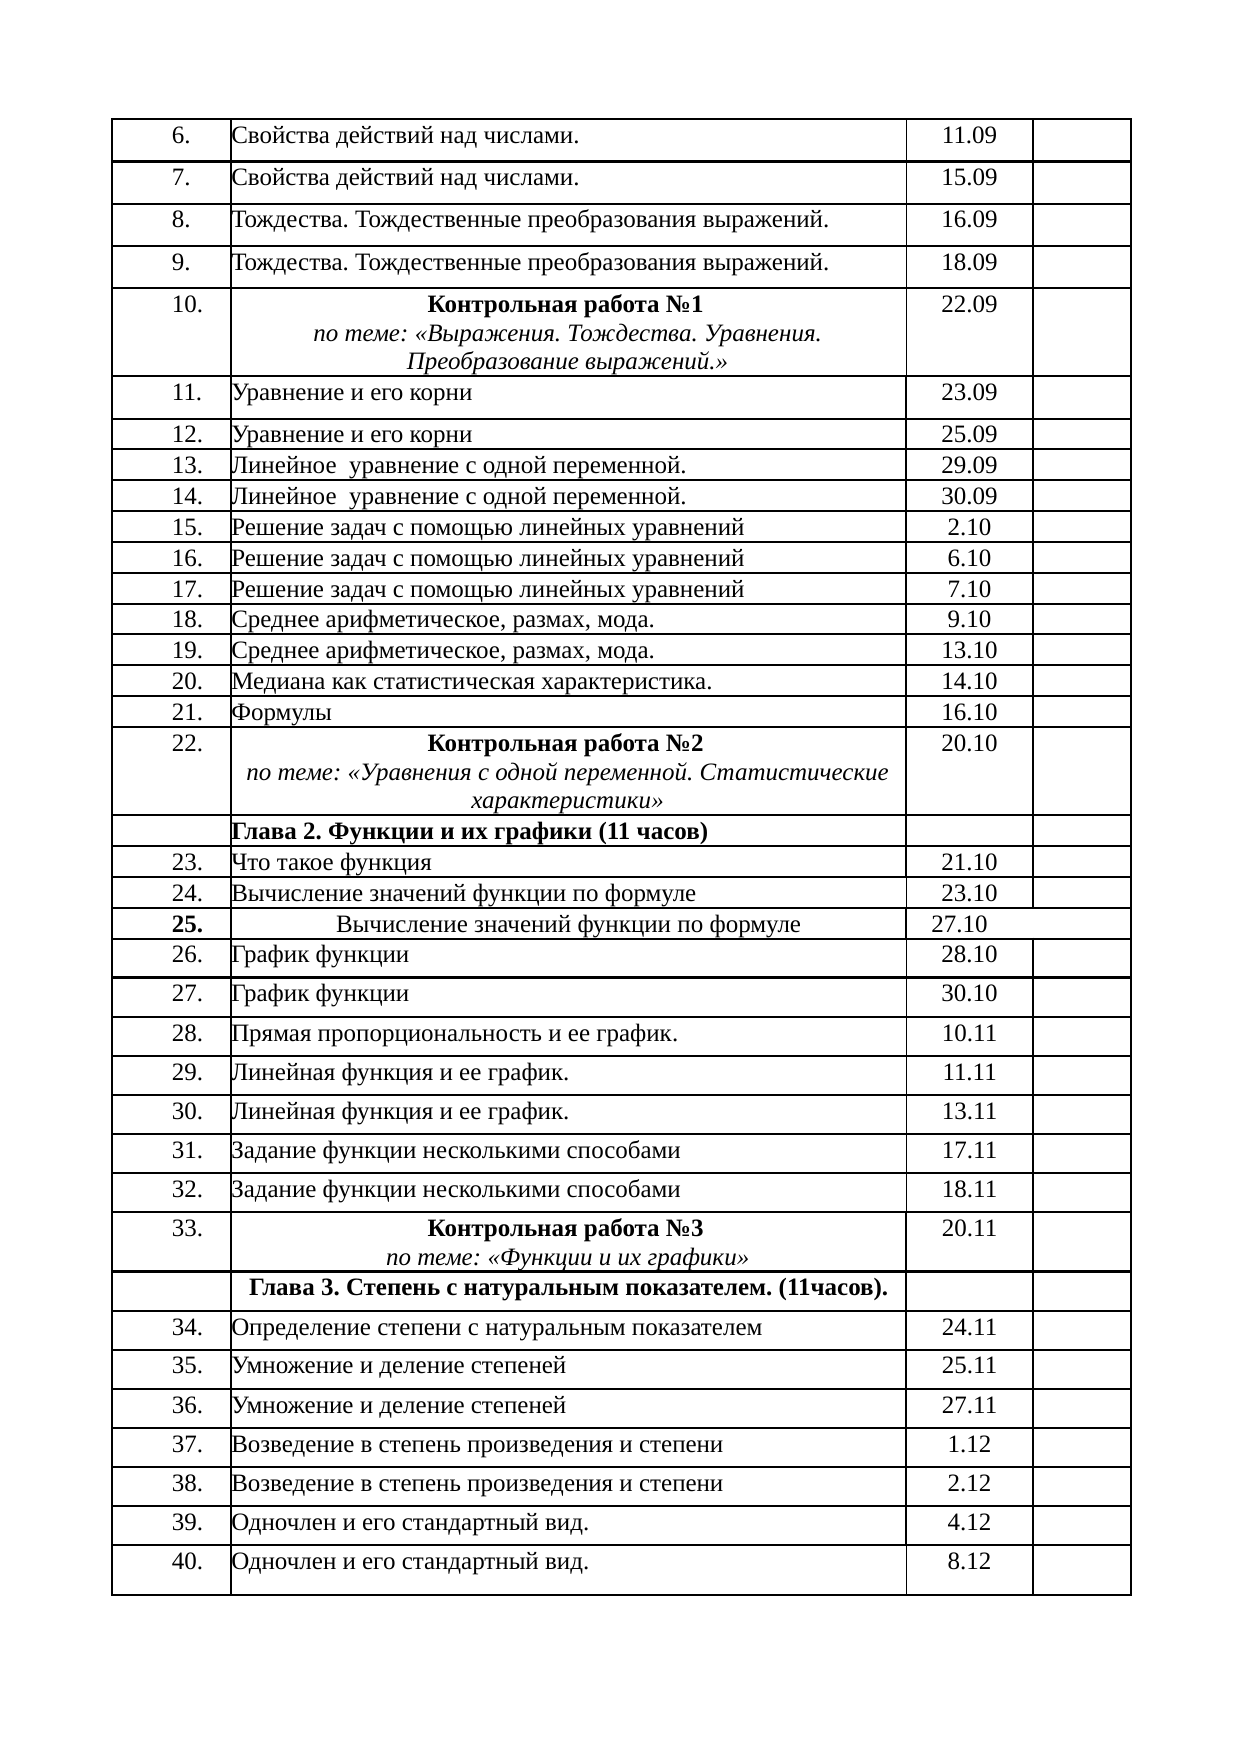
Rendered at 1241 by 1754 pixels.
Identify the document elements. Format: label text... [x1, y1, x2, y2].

table_cell Решение задач с помощью линейных уравнений [232, 512, 905, 541]
table_cell [113, 697, 230, 726]
table_cell Линейное уравнение с одной переменной. [232, 481, 905, 510]
table_cell [113, 1135, 230, 1172]
table_cell [113, 377, 230, 417]
table_cell 25.09 [907, 420, 1032, 448]
table_cell [1034, 481, 1130, 510]
table_cell [113, 1546, 230, 1594]
table_cell [1034, 816, 1130, 845]
table_cell 25.11 [907, 1351, 1032, 1388]
table_cell Задание функции несколькими способами [232, 1135, 906, 1172]
table_cell [113, 574, 230, 602]
table_cell 24.11 [907, 1312, 1032, 1348]
table_cell 6.10 [907, 543, 1032, 572]
table_cell Одночлен и его стандартный вид. [232, 1507, 905, 1544]
table_cell [1034, 543, 1130, 572]
table_cell Линейное уравнение с одной переменной. [232, 450, 905, 479]
table_cell [1034, 289, 1130, 375]
table_cell Решение задач с помощью линейных уравнений [232, 574, 905, 602]
table_cell [1034, 847, 1130, 876]
table_cell [113, 289, 230, 375]
table_cell [1034, 697, 1130, 726]
table_cell [1034, 1546, 1130, 1594]
table_cell 11.11 [907, 1057, 1032, 1094]
table_cell Глава 2. Функции и их графики (11 часов) [232, 816, 905, 845]
table_cell [113, 878, 230, 907]
table_cell Контрольная работа №2 по теме: «Уравнения с одной переменной. Статистические характеристики» [232, 728, 905, 814]
table_cell [1034, 377, 1130, 417]
table_cell 14.10 [907, 666, 1032, 695]
table_cell 30.10 [907, 979, 1032, 1016]
table_cell 20.11 [907, 1213, 1032, 1270]
table_cell 1.12 [907, 1429, 1032, 1466]
table_cell [1034, 605, 1130, 633]
table_cell [113, 1429, 230, 1466]
table_cell [1034, 728, 1130, 814]
table_cell [1034, 1057, 1130, 1094]
table_cell [113, 1273, 230, 1309]
table_cell [113, 1468, 230, 1505]
table_cell [1034, 574, 1130, 602]
table_cell Определение степени с натуральным показателем [232, 1312, 905, 1348]
table_cell 27.11 [907, 1390, 1032, 1427]
table_cell 20.10 [907, 728, 1032, 814]
table_cell [1034, 1096, 1130, 1133]
table_cell Контрольная работа №3 по теме: «Функции и их графики» [232, 1213, 905, 1270]
table_cell [907, 1273, 1032, 1309]
table_cell [1034, 940, 1130, 976]
table_cell [113, 1351, 230, 1388]
table_cell 7.10 [907, 574, 1032, 602]
table_cell [113, 120, 230, 160]
table_cell 13.10 [907, 635, 1032, 664]
table_cell Уравнение и его корни [232, 420, 905, 448]
table_cell Умножение и деление степеней [232, 1351, 905, 1388]
table_cell Среднее арифметическое, размах, мода. [232, 635, 905, 664]
table_cell 9.10 [907, 605, 1032, 633]
table_cell Умножение и деление степеней [232, 1390, 905, 1427]
table_cell Среднее арифметическое, размах, мода. [232, 605, 905, 633]
table_cell [1034, 979, 1130, 1016]
table_cell График функции [232, 979, 906, 1016]
table_cell 11.09 [907, 120, 1032, 160]
table_cell Глава 3. Степень с натуральным показателем. (11часов). [232, 1273, 905, 1309]
table_cell [113, 420, 230, 448]
table_cell 23.10 [907, 878, 1032, 907]
table_cell Прямая пропорциональность и ее график. [232, 1018, 906, 1054]
table_cell [1034, 1507, 1130, 1544]
table_cell 29.09 [907, 450, 1032, 479]
table_cell [113, 635, 230, 664]
table_cell Формулы [232, 697, 905, 726]
table_cell [1034, 1018, 1130, 1054]
table_cell 17.11 [907, 1135, 1032, 1172]
table_cell [1034, 163, 1130, 202]
table_cell Свойства действий над числами. [232, 163, 906, 202]
table_cell Линейная функция и ее график. [232, 1057, 906, 1094]
table_cell [113, 1213, 230, 1270]
table_cell 8.12 [907, 1546, 1032, 1594]
table_cell 28.10 [907, 940, 1032, 976]
table_cell [113, 205, 230, 245]
table_cell [1034, 512, 1130, 541]
table_cell [1034, 1351, 1130, 1388]
table_cell 2.10 [907, 512, 1032, 541]
table_cell Тождества. Тождественные преобразования выражений. [232, 205, 906, 245]
table_cell Свойства действий над числами. [232, 120, 906, 160]
table_cell [113, 247, 230, 287]
table_cell 10.11 [907, 1018, 1032, 1054]
table_cell [1034, 1273, 1130, 1309]
table_cell [1034, 878, 1130, 907]
table_cell [113, 940, 230, 976]
table_cell 2.12 [907, 1468, 1032, 1505]
table_cell [113, 1018, 230, 1054]
table_cell [113, 1507, 230, 1544]
table_cell [113, 1096, 230, 1133]
table_cell [1034, 1429, 1130, 1466]
table_cell [113, 481, 230, 510]
table_cell 18.09 [907, 247, 1032, 287]
table_cell [113, 512, 230, 541]
table_cell 22.09 [907, 289, 1032, 375]
table_cell Что такое функция [232, 847, 905, 876]
table_cell Возведение в степень произведения и степени [232, 1429, 905, 1466]
table_cell 23.09 [907, 377, 1032, 417]
table_cell 18.11 [907, 1174, 1032, 1211]
table_cell Вычисление значений функции по формуле [232, 909, 905, 937]
table_cell Контрольная работа №1 по теме: «Выражения. Тождества. Уравнения. Преобразование выражений.» [232, 289, 906, 375]
table_cell Медиана как статистическая характеристика. [232, 666, 905, 695]
table_cell [113, 450, 230, 479]
table_cell [113, 1057, 230, 1094]
table_cell [113, 163, 230, 202]
table_cell [113, 728, 230, 814]
table_cell [1034, 1174, 1130, 1211]
table_cell 16.10 [907, 697, 1032, 726]
table_cell [1034, 205, 1130, 245]
table_cell [907, 816, 1032, 845]
table_cell [1034, 635, 1130, 664]
table_cell [113, 666, 230, 695]
table_cell 13.11 [907, 1096, 1032, 1133]
table_cell [1034, 1312, 1130, 1348]
table_cell [1034, 1135, 1130, 1172]
table_cell [1034, 666, 1130, 695]
table_cell [113, 543, 230, 572]
table_cell 16.09 [907, 205, 1032, 245]
table_cell [113, 1174, 230, 1211]
table_cell [113, 979, 230, 1016]
table_cell Возведение в степень произведения и степени [232, 1468, 905, 1505]
table_cell 4.12 [907, 1507, 1032, 1544]
table_cell Задание функции несколькими способами [232, 1174, 906, 1211]
table_cell 30.09 [907, 481, 1032, 510]
table_cell Линейная функция и ее график. [232, 1096, 906, 1133]
table_cell [1034, 1213, 1130, 1270]
table_cell Решение задач с помощью линейных уравнений [232, 543, 905, 572]
table_cell 27.10 [907, 909, 1130, 937]
table_cell 21.10 [907, 847, 1032, 876]
table_cell [1034, 247, 1130, 287]
table_cell [113, 816, 230, 845]
table_cell [113, 1312, 230, 1348]
table_cell [113, 909, 230, 937]
table_cell Уравнение и его корни [232, 377, 905, 417]
table_cell Тождества. Тождественные преобразования выражений. [232, 247, 906, 287]
table_cell [1034, 450, 1130, 479]
table_cell [113, 1390, 230, 1427]
table_cell Одночлен и его стандартный вид. [232, 1546, 906, 1594]
table_cell [1034, 1390, 1130, 1427]
table_cell [1034, 120, 1130, 160]
table_cell [113, 605, 230, 633]
table_cell [1034, 1468, 1130, 1505]
table_cell График функции [232, 940, 906, 976]
table_cell [113, 847, 230, 876]
table_cell 15.09 [907, 163, 1032, 202]
table_cell Вычисление значений функции по формуле [232, 878, 906, 907]
table_cell [1034, 420, 1130, 448]
